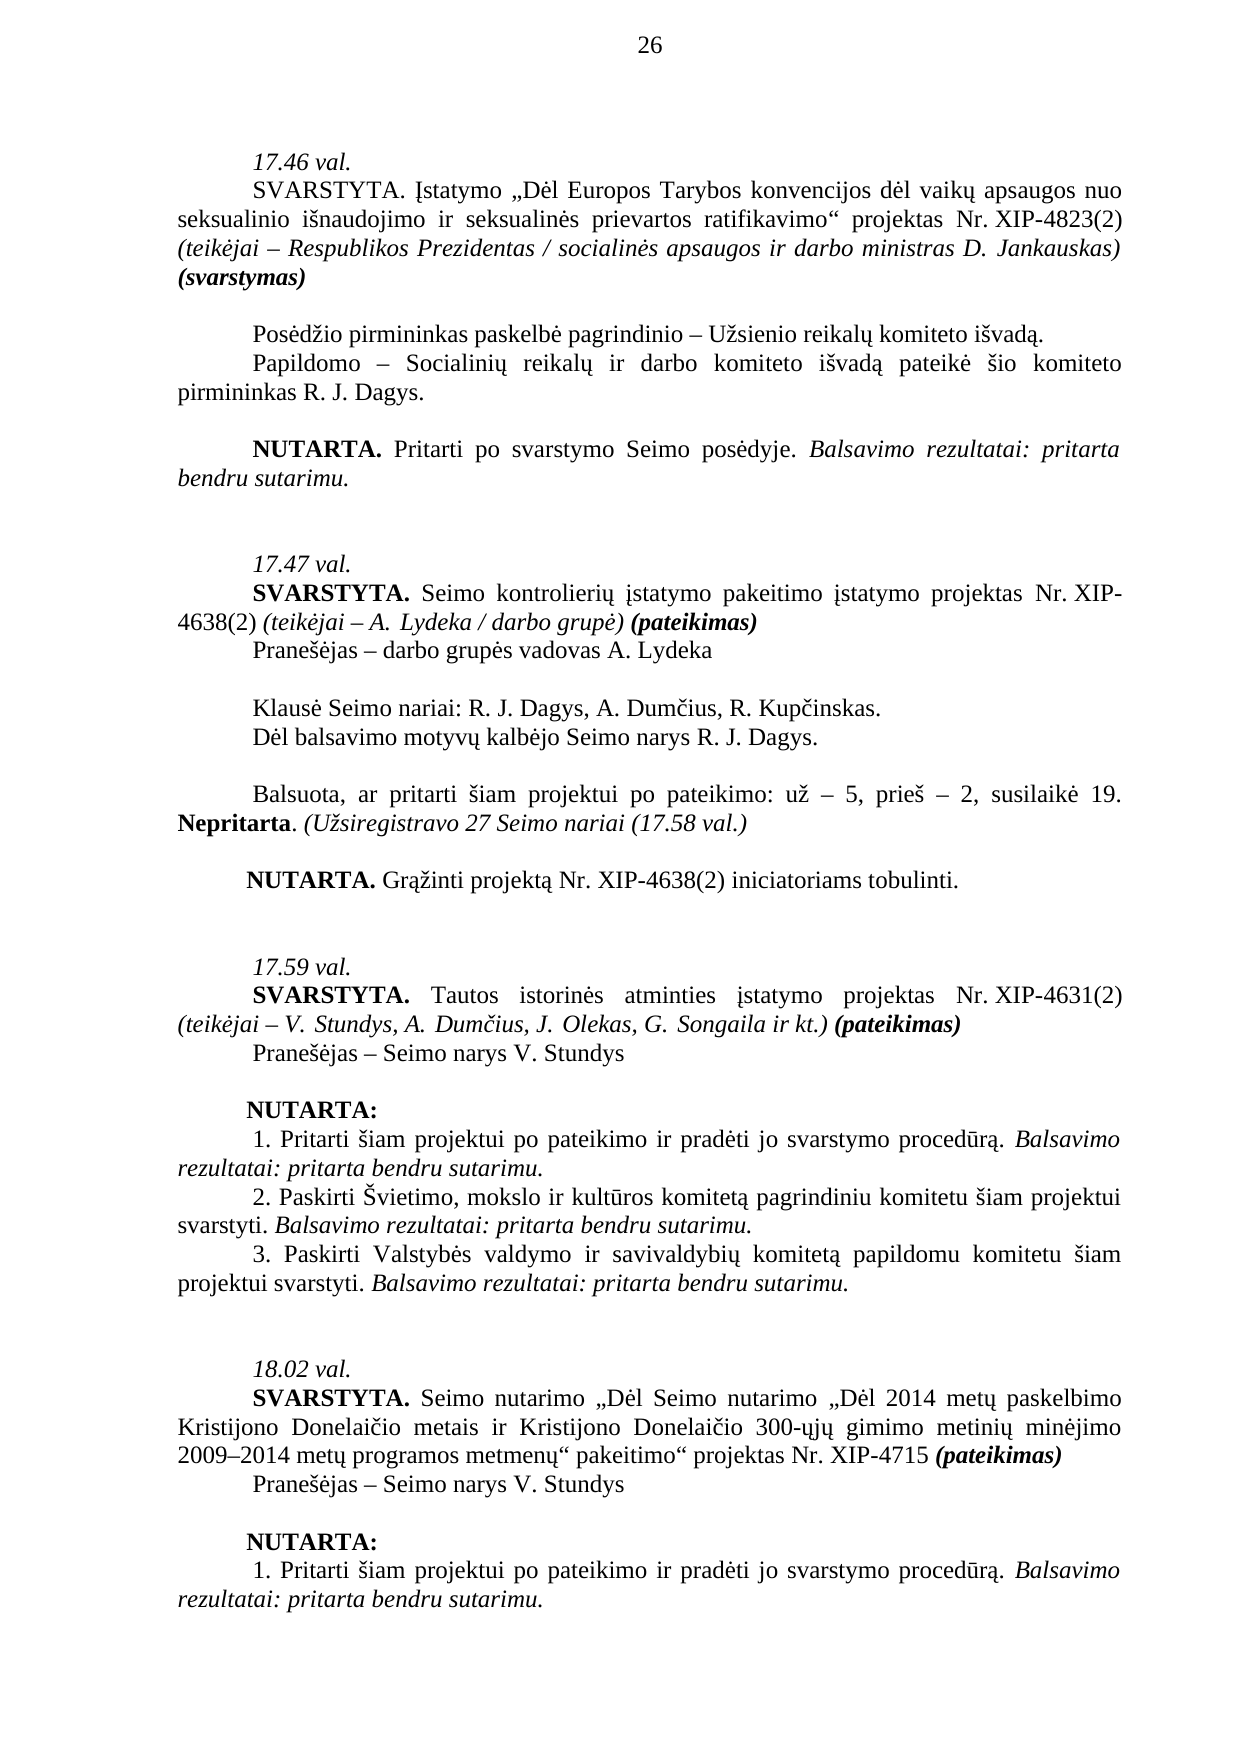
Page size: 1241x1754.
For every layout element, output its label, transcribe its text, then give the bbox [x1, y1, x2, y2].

text SVARSTYTA. Įstatymo „Dėl Europos Tarybos konvencijos dėl vaikų apsaugos nuo seksualinio išnaudojimo ir seksualinės prievartos ratifikavimo“ projektas Nr. XIP-4823(2) (teikėjai – Respublikos Prezidentas / socialinės apsaugos ir darbo ministras D. Jankauskas) (svarstymas) [177, 176, 1122, 291]
text Papildomo – Socialinių reikalų ir darbo komiteto išvadą pateikė šio komiteto pirmininkas R. J. Dagys. [177, 348, 1122, 406]
text NUTARTA: [177, 1527, 1122, 1556]
text Pranešėjas – darbo grupės vadovas A. Lydeka [177, 636, 1122, 664]
text NUTARTA. Pritarti po svarstymo Seimo posėdyje. Balsavimo rezultatai: pritarta bendru sutarimu. [177, 434, 1122, 492]
text 18.02 val. [177, 1354, 1122, 1383]
text SVARSTYTA. Seimo nutarimo „Dėl Seimo nutarimo „Dėl 2014 metų paskelbimo Kristijono Donelaičio metais ir Kristijono Donelaičio 300-ųjų gimimo metinių minėjimo 2009–2014 metų programos metmenų“ pakeitimo“ projektas Nr. XIP-4715 (pateikimas) [177, 1383, 1122, 1469]
text Posėdžio pirmininkas paskelbė pagrindinio – Užsienio reikalų komiteto išvadą. [177, 319, 1122, 348]
text 1. Pritarti šiam projektui po pateikimo ir pradėti jo svarstymo procedūrą. Balsavimo rezultatai: pritarta bendru sutarimu. [177, 1124, 1122, 1182]
text SVARSTYTA. Tautos istorinės atminties įstatymo projektas Nr. XIP-4631(2) (teikėjai – V. Stundys, A. Dumčius, J. Olekas, G. Songaila ir kt.) (pateikimas) [177, 981, 1122, 1038]
text NUTARTA: [177, 1096, 1122, 1124]
text Pranešėjas – Seimo narys V. Stundys [177, 1469, 1122, 1498]
text 17.59 val. [177, 952, 1122, 981]
text Dėl balsavimo motyvų kalbėjo Seimo narys R. J. Dagys. [177, 722, 1122, 751]
text 17.46 val. [177, 147, 1122, 176]
text 17.47 val. [177, 549, 1122, 578]
text Pranešėjas – Seimo narys V. Stundys [177, 1038, 1122, 1067]
text 1. Pritarti šiam projektui po pateikimo ir pradėti jo svarstymo procedūrą. Balsavimo rezultatai: pritarta bendru sutarimu. [177, 1556, 1122, 1613]
text 2. Paskirti Švietimo, mokslo ir kultūros komitetą pagrindiniu komitetu šiam projektui svarstyti. Balsavimo rezultatai: pritarta bendru sutarimu. [177, 1182, 1122, 1239]
text SVARSTYTA. Seimo kontrolierių įstatymo pakeitimo įstatymo projektas Nr. XIP-4638(2) (teikėjai – A. Lydeka / darbo grupė) (pateikimas) [177, 578, 1122, 636]
text 3. Paskirti Valstybės valdymo ir savivaldybių komitetą papildomu komitetu šiam projektui svarstyti. Balsavimo rezultatai: pritarta bendru sutarimu. [177, 1239, 1122, 1297]
text NUTARTA. Grąžinti projektą Nr. XIP-4638(2) iniciatoriams tobulinti. [177, 866, 1122, 894]
text Klausė Seimo nariai: R. J. Dagys, A. Dumčius, R. Kupčinskas. [177, 693, 1122, 722]
text Balsuota, ar pritarti šiam projektui po pateikimo: už – 5, prieš – 2, susilaikė 19. Nepritarta. (Užsiregistravo 27 Seimo nariai (17.58 val.) [177, 779, 1122, 837]
